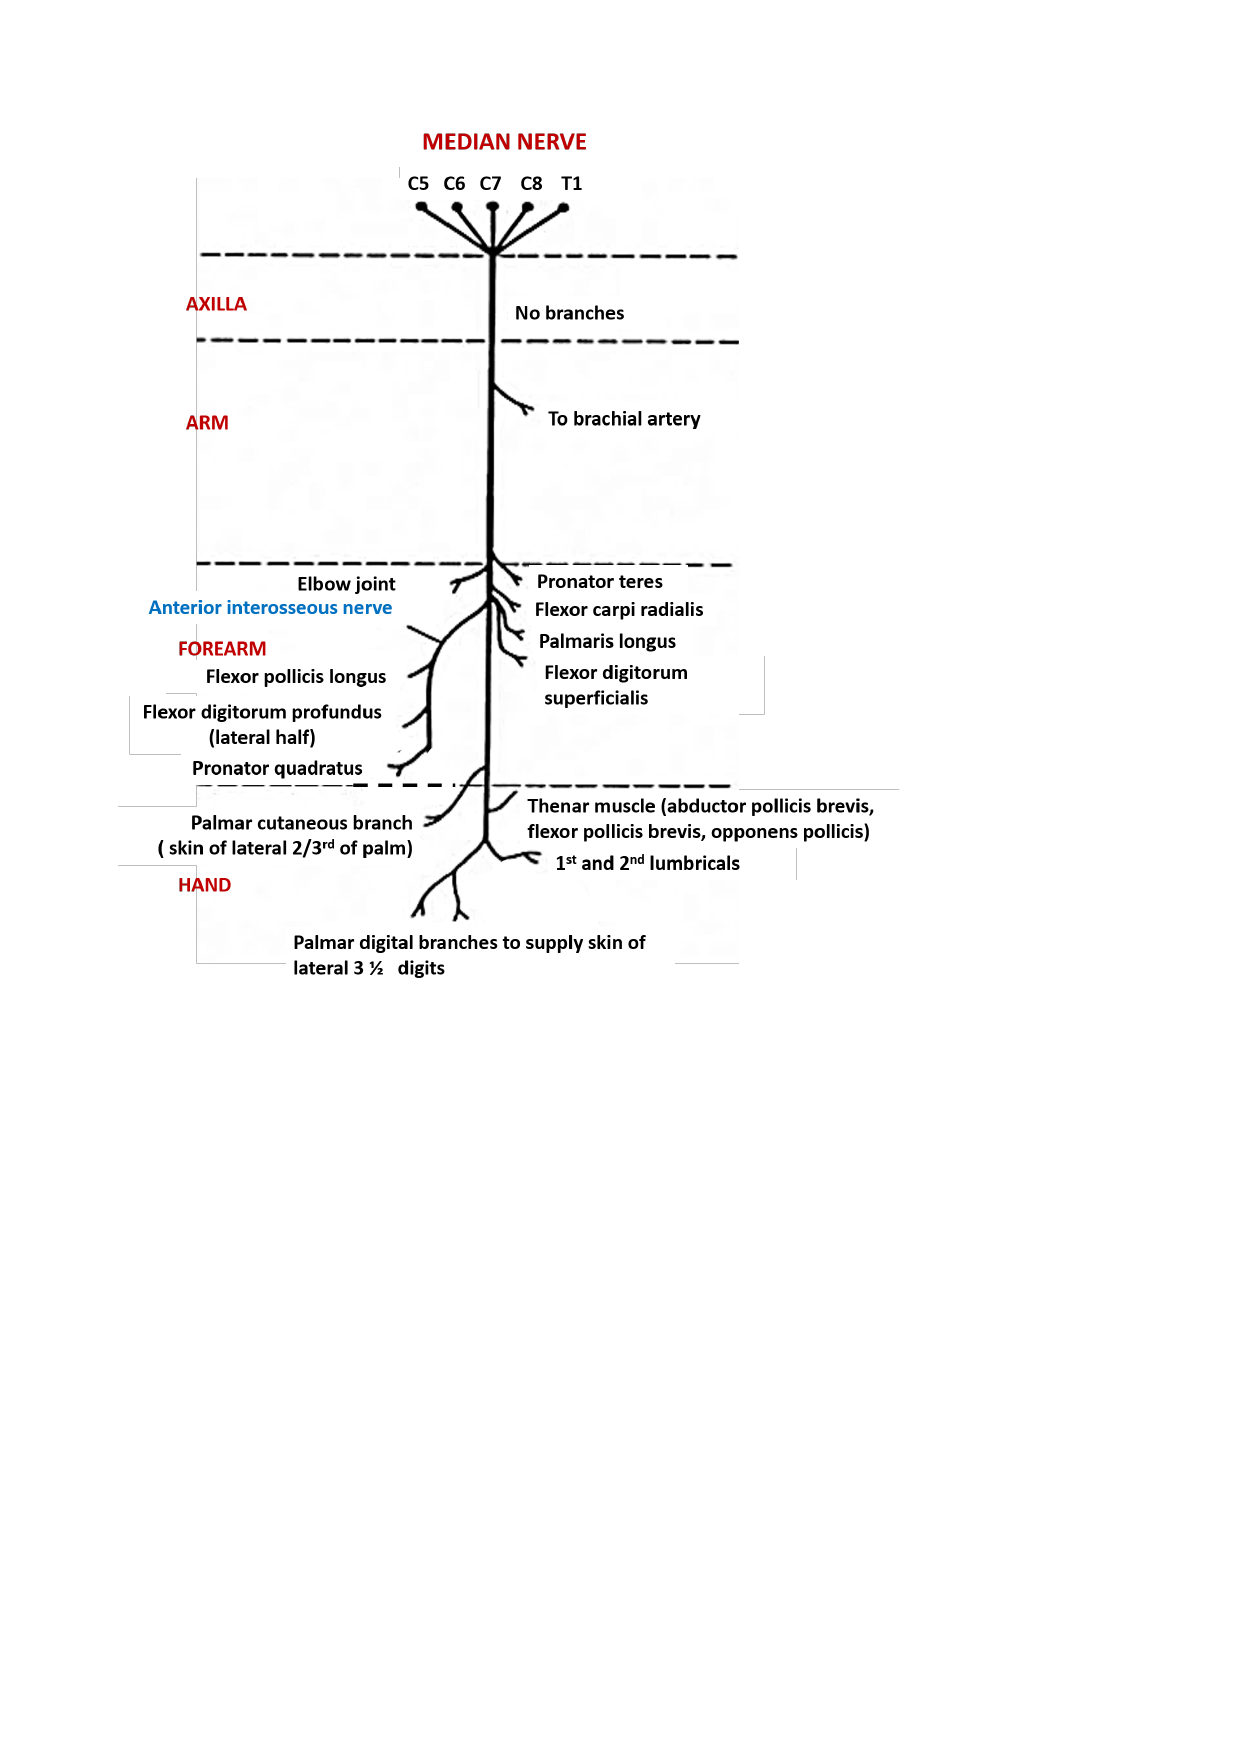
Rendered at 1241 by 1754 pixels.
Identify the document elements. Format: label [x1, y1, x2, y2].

picture [118, 118, 900, 993]
